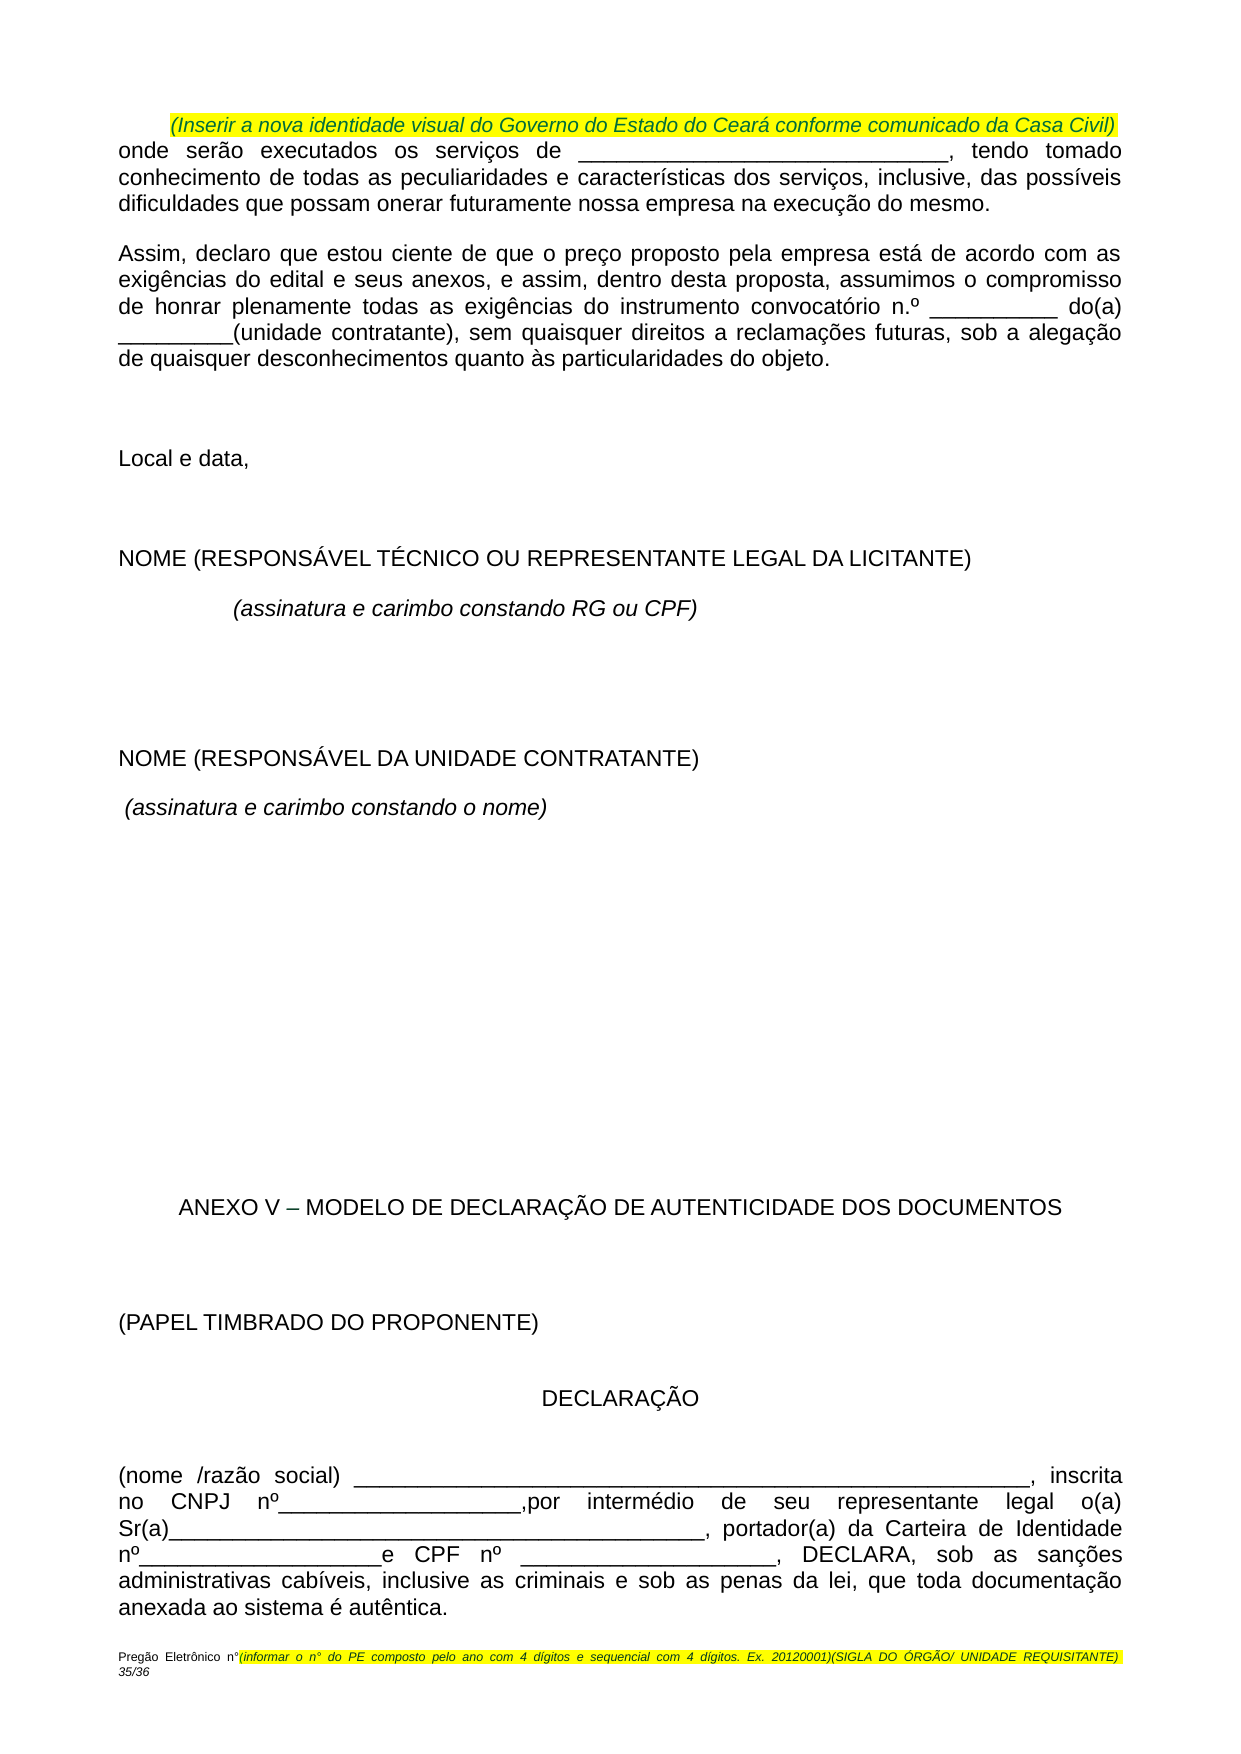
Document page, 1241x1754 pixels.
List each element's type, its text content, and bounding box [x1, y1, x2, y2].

text (assinatura e carimbo constando RG ou CPF) [118, 595, 1123, 621]
text NOME (RESPONSÁVEL TÉCNICO OU REPRESENTANTE LEGAL DA LICITANTE) [118, 545, 1123, 571]
text (nome /razão social) _____________________________________________________, inscrita no CNPJ nº___________________,por intermédio de seu representante legal o(a) Sr(a)__________________________________________, portador(a) da Carteira de Identidade nº___________________e CPF nº ____________________, DECLARA, sob as sanções administrativas cabíveis, inclusive as criminais e sob as penas da lei, que toda documentação anexada ao sistema é autêntica. [118, 1462, 1123, 1620]
text ANEXO V – MODELO DE DECLARAÇÃO DE AUTENTICIDADE DOS DOCUMENTOS [118, 1194, 1123, 1221]
text (assinatura e carimbo constando o nome) [118, 794, 1123, 821]
text onde serão executados os serviços de _____________________________, tendo tomado conhecimento de todas as peculiaridades e características dos serviços, inclusive, das possíveis dificuldades que possam onerar futuramente nossa empresa na execução do mesmo. [118, 137, 1123, 216]
text Local e data, [118, 445, 1123, 471]
text DECLARAÇÃO [118, 1385, 1123, 1412]
text NOME (RESPONSÁVEL DA UNIDADE CONTRATANTE) [118, 744, 1123, 771]
text (PAPEL TIMBRADO DO PROPONENTE) [118, 1309, 1123, 1335]
text Assim, declaro que estou ciente de que o preço proposto pela empresa está de acordo com as exigências do edital e seus anexos, e assim, dentro desta proposta, assumimos o compromisso de honrar plenamente todas as exigências do instrumento convocatório n.º __________ do(a) _________(unidade contratante), sem quaisquer direitos a reclamações futuras, sob a alegação de quaisquer desconhecimentos quanto às particularidades do objeto. [118, 240, 1123, 372]
